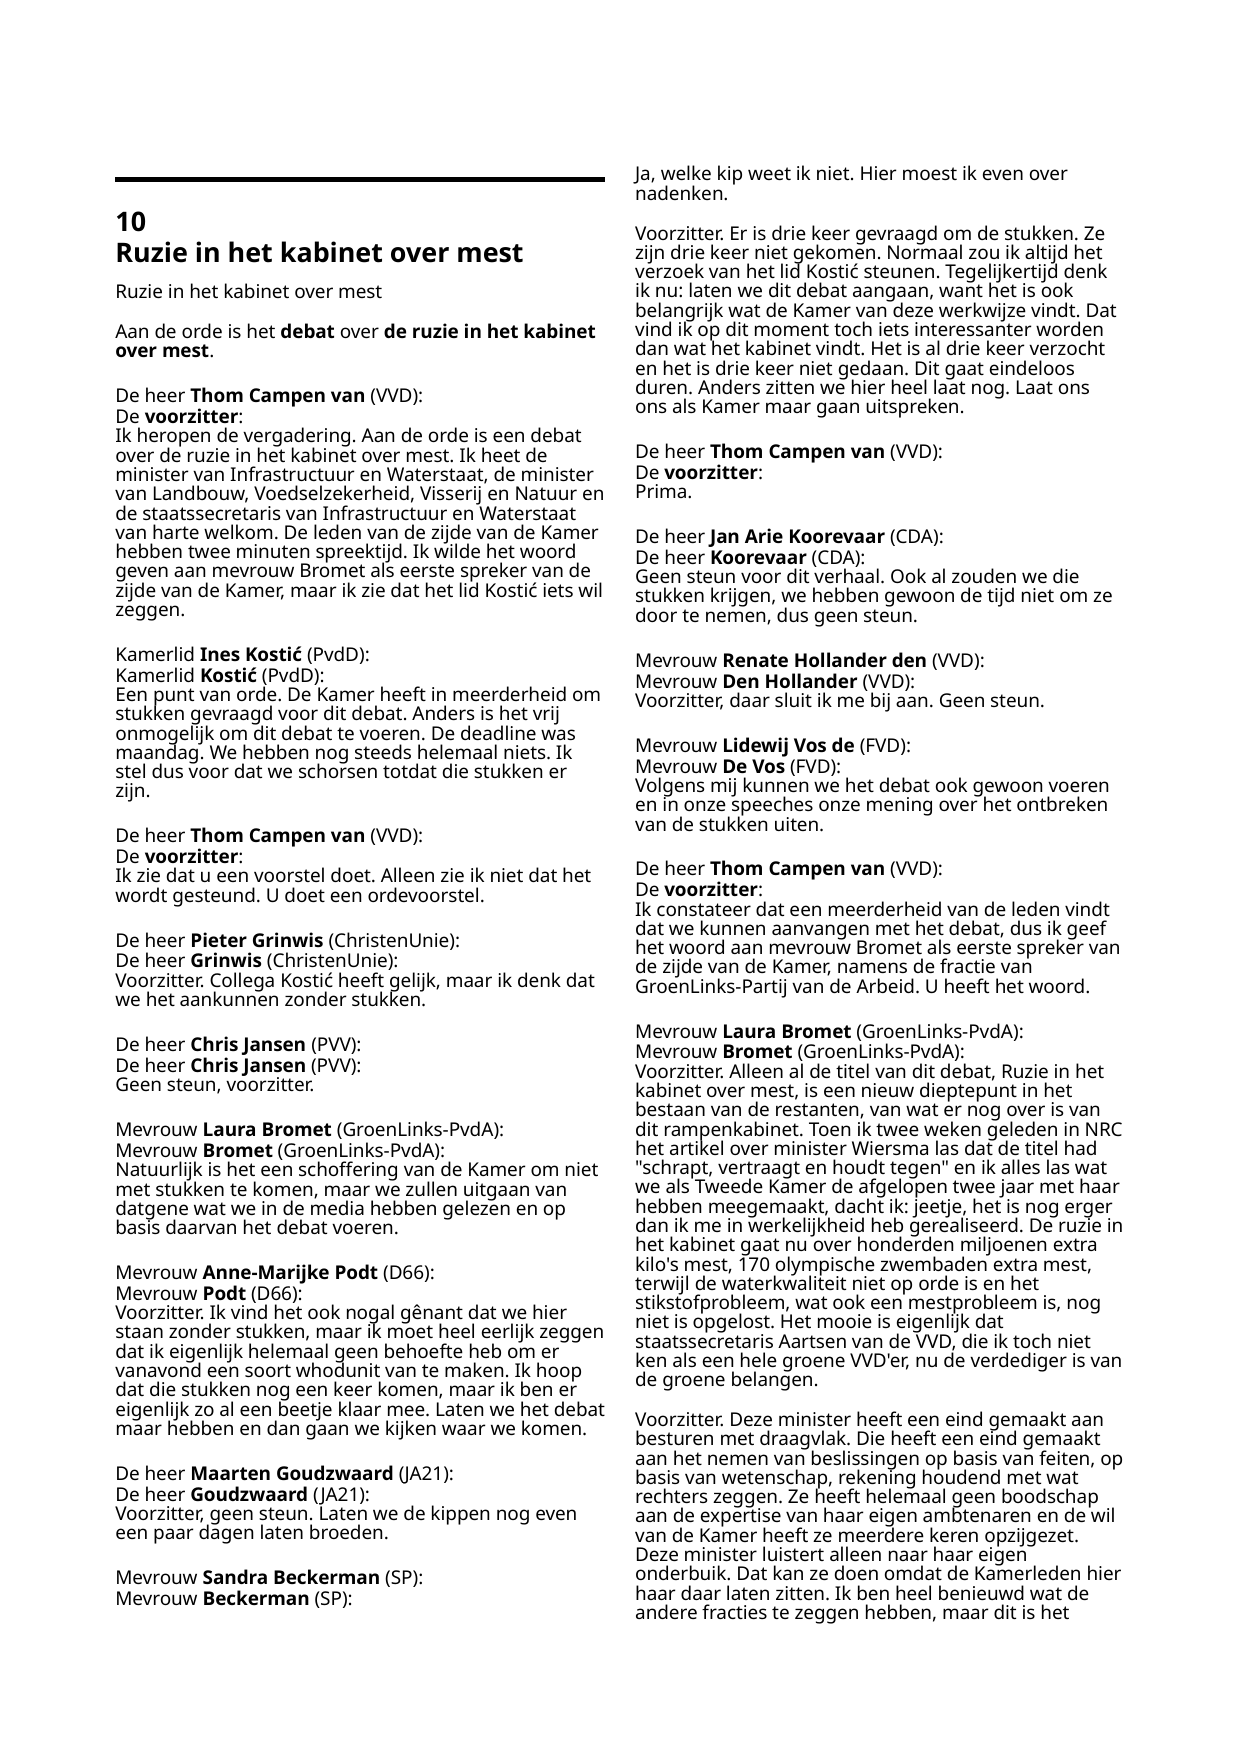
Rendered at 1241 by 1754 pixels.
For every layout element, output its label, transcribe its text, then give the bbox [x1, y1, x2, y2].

text Voorzitter, geen steun. Laten we de kippen nog even een paar dagen laten broeden. [115, 1505, 605, 1543]
text Mevrouw Laura Bromet (GroenLinks-PvdA): [115, 1116, 605, 1142]
text De voorzitter: [635, 464, 1125, 483]
text Voorzitter, daar sluit ik me bij aan. Geen steun. [635, 692, 1125, 711]
text Voorzitter. Er is drie keer gevraagd om de stukken. Ze zijn drie keer niet gekomen. Normaal zou ik altijd het verzoek van het lid Kostić steunen. Tegelijkertijd denk ik nu: laten we dit debat aangaan, want het is ook belangrijk wat de Kamer van deze werkwijze vindt. Dat vind ik op dit moment toch iets interessanter worden dan wat het kabinet vindt. Het is al drie keer verzocht en het is drie keer niet gedaan. Dit gaat eindeloos duren. Anders zitten we hier heel laat nog. Laat ons ons als Kamer maar gaan uitspreken. [635, 224, 1125, 417]
text De voorzitter: [115, 848, 605, 867]
text Ik constateer dat een meerderheid van de leden vindt dat we kunnen aanvangen met het debat, dus ik geef het woord aan mevrouw Bromet als eerste spreker van de zijde van de Kamer, namens de fractie van GroenLinks-Partij van de Arbeid. U heeft het woord. [635, 901, 1125, 997]
text Volgens mij kunnen we het debat ook gewoon voeren en in onze speeches onze mening over het ontbreken van de stukken uiten. [635, 777, 1125, 835]
text Ruzie in het kabinet over mest [115, 283, 605, 302]
text Voorzitter. Collega Kostić heeft gelijk, maar ik denk dat we het aankunnen zonder stukken. [115, 972, 605, 1010]
text Geen steun, voorzitter. [115, 1076, 605, 1095]
text Mevrouw Beckerman (SP): [115, 1590, 605, 1609]
text De heer Pieter Grinwis (ChristenUnie): [115, 927, 605, 952]
text De heer Chris Jansen (PVV): [115, 1057, 605, 1076]
text De heer Chris Jansen (PVV): [115, 1031, 605, 1057]
text Kamerlid Ines Kostić (PvdD): [115, 641, 605, 667]
text Mevrouw Lidewij Vos de (FVD): [635, 732, 1125, 758]
text Ja, welke kip weet ik niet. Hier moest ik even over nadenken. [635, 165, 1125, 204]
text Natuurlijk is het een schoffering van de Kamer om niet met stukken te komen, maar we zullen uitgaan van datgene wat we in de media hebben gelezen en op basis daarvan het debat voeren. [115, 1161, 605, 1238]
text 10 [115, 203, 605, 239]
text Voorzitter. Ik vind het ook nogal gênant dat we hier staan zonder stukken, maar ik moet heel eerlijk zeggen dat ik eigenlijk helemaal geen behoefte heb om er vanavond een soort whodunit van te maken. Ik hoop dat die stukken nog een keer komen, maar ik ben er eigenlijk zo al een beetje klaar mee. Laten we het debat maar hebben en dan gaan we kijken waar we komen. [115, 1304, 605, 1439]
text Voorzitter. Alleen al de titel van dit debat, Ruzie in het kabinet over mest, is een nieuw dieptepunt in het bestaan van de restanten, van wat er nog over is van dit rampenkabinet. Toen ik twee weken geleden in NRC het artikel over minister Wiersma las dat de titel had "schrapt, vertraagt en houdt tegen" en ik alles las wat we als Tweede Kamer de afgelopen twee jaar met haar hebben meegemaakt, dacht ik: jeetje, het is nog erger dan ik me in werkelijkheid heb gerealiseerd. De ruzie in het kabinet gaat nu over honderden miljoenen extra kilo's mest, 170 olympische zwembaden extra mest, terwijl de waterkwaliteit niet op orde is en het stikstofprobleem, wat ook een mestprobleem is, nog niet is opgelost. Het mooie is eigenlijk dat staatssecretaris Aartsen van de VVD, die ik toch niet ken als een hele groene VVD'er, nu de verdediger is van de groene belangen. [635, 1063, 1125, 1390]
text De heer Thom Campen van (VVD): [115, 382, 605, 408]
text Voorzitter. Deze minister heeft een eind gemaakt aan besturen met draagvlak. Die heeft een eind gemaakt aan het nemen van beslissingen op basis van feiten, op basis van wetenschap, rekening houdend met wat rechters zeggen. Ze heeft helemaal geen boodschap aan de expertise van haar eigen ambtenaren en de wil van de Kamer heeft ze meerdere keren opzijgezet. Deze minister luistert alleen naar haar eigen onderbuik. Dat kan ze doen omdat de Kamerleden hier haar daar laten zitten. Ik ben heel benieuwd wat de andere fracties te zeggen hebben, maar dit is het [635, 1411, 1125, 1623]
text Aan de orde is het debat over de ruzie in het kabinet over mest. [115, 323, 605, 362]
text Mevrouw Podt (D66): [115, 1285, 605, 1304]
text Een punt van orde. De Kamer heeft in meerderheid om stukken gevraagd voor dit debat. Anders is het vrij onmogelijk om dit debat te voeren. De deadline was maandag. We hebben nog steeds helemaal niets. Ik stel dus voor dat we schorsen totdat die stukken er zijn. [115, 686, 605, 802]
text De heer Thom Campen van (VVD): [635, 856, 1125, 881]
text Ik heropen de vergadering. Aan de orde is een debat over de ruzie in het kabinet over mest. Ik heet de minister van Infrastructuur en Waterstaat, de minister van Landbouw, Voedselzekerheid, Visserij en Natuur en de staatssecretaris van Infrastructuur en Waterstaat van harte welkom. De leden van de zijde van de Kamer hebben twee minuten spreektijd. Ik wilde het woord geven aan mevrouw Bromet als eerste spreker van de zijde van de Kamer, maar ik zie dat het lid Kostić iets wil zeggen. [115, 427, 605, 620]
text De heer Grinwis (ChristenUnie): [115, 952, 605, 972]
text Ruzie in het kabinet over mest [115, 239, 605, 283]
text Mevrouw Anne-Marijke Podt (D66): [115, 1259, 605, 1285]
text De heer Thom Campen van (VVD): [115, 822, 605, 848]
text Mevrouw Den Hollander (VVD): [635, 673, 1125, 692]
text De heer Maarten Goudzwaard (JA21): [115, 1460, 605, 1486]
text Mevrouw Renate Hollander den (VVD): [635, 647, 1125, 673]
text De heer Jan Arie Koorevaar (CDA): [635, 523, 1125, 549]
text Kamerlid Kostić (PvdD): [115, 667, 605, 686]
text Ik zie dat u een voorstel doet. Alleen zie ik niet dat het wordt gesteund. U doet een ordevoorstel. [115, 867, 605, 906]
text Mevrouw Bromet (GroenLinks-PvdA): [115, 1142, 605, 1161]
text De heer Thom Campen van (VVD): [635, 438, 1125, 464]
text Mevrouw De Vos (FVD): [635, 758, 1125, 777]
text De voorzitter: [635, 881, 1125, 901]
text Mevrouw Laura Bromet (GroenLinks-PvdA): [635, 1018, 1125, 1043]
text Geen steun voor dit verhaal. Ook al zouden we die stukken krijgen, we hebben gewoon de tijd niet om ze door te nemen, dus geen steun. [635, 568, 1125, 626]
text Prima. [635, 483, 1125, 502]
text Mevrouw Bromet (GroenLinks-PvdA): [635, 1043, 1125, 1063]
text De voorzitter: [115, 408, 605, 427]
text De heer Goudzwaard (JA21): [115, 1486, 605, 1505]
text Mevrouw Sandra Beckerman (SP): [115, 1564, 605, 1590]
text De heer Koorevaar (CDA): [635, 549, 1125, 568]
